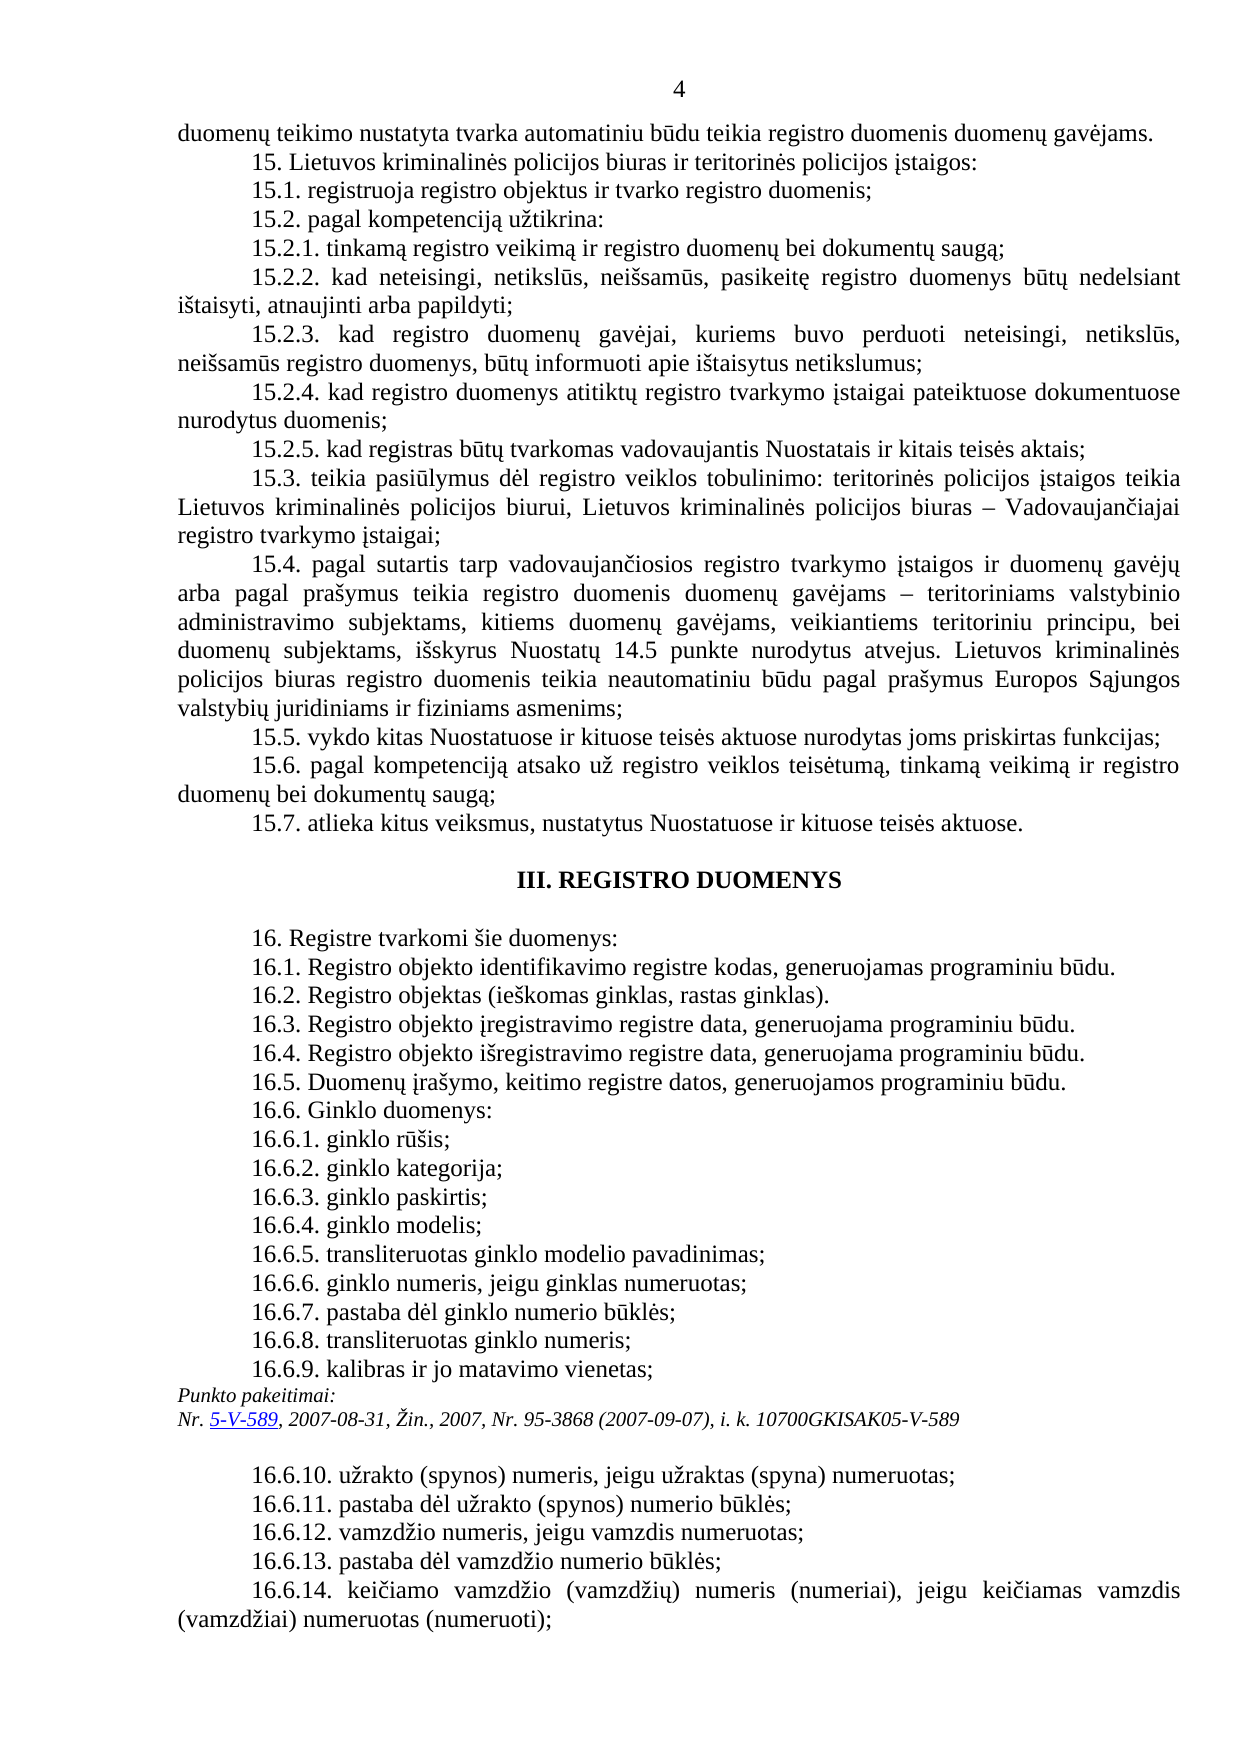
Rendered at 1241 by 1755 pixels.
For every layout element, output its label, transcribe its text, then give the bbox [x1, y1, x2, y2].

text 15.2.4. kad registro duomenys atitiktų registro tvarkymo įstaigai pateiktuose dokumentuose nurodytus duomenis; [177, 377, 1181, 434]
text 15.4. pagal sutartis tarp vadovaujančiosios registro tvarkymo įstaigos ir duomenų gavėjų arba pagal prašymus teikia registro duomenis duomenų gavėjams – teritoriniams valstybinio administravimo subjektams, kitiems duomenų gavėjams, veikiantiems teritoriniu principu, bei duomenų subjektams, išskyrus Nuostatų 14.5 punkte nurodytus atvejus. Lietuvos kriminalinės policijos biuras registro duomenis teikia neautomatiniu būdu pagal prašymus Europos Sąjungos valstybių juridiniams ir fiziniams asmenims; [177, 549, 1181, 722]
text 15. Lietuvos kriminalinės policijos biuras ir teritorinės policijos įstaigos: [177, 147, 1181, 176]
text 16.6.14. keičiamo vamzdžio (vamzdžių) numeris (numeriai), jeigu keičiamas vamzdis (vamzdžiai) numeruotas (numeruoti); [177, 1575, 1181, 1632]
text 15.6. pagal kompetenciją atsako už registro veiklos teisėtumą, tinkamą veikimą ir registro duomenų bei dokumentų saugą; [177, 751, 1181, 808]
text 16.4. Registro objekto išregistravimo registre data, generuojama programiniu būdu. [177, 1038, 1181, 1067]
text 16.6.11. pastaba dėl užrakto (spynos) numerio būklės; [177, 1489, 1181, 1517]
text Punkto pakeitimai: [177, 1383, 1181, 1407]
text 16.6.2. ginklo kategorija; [177, 1153, 1181, 1182]
text 15.7. atlieka kitus veiksmus, nustatytus Nuostatuose ir kituose teisės aktuose. [177, 808, 1181, 837]
text 15.3. teikia pasiūlymus dėl registro veiklos tobulinimo: teritorinės policijos įstaigos teikia Lietuvos kriminalinės policijos biurui, Lietuvos kriminalinės policijos biuras – Vadovaujančiajai registro tvarkymo įstaigai; [177, 463, 1181, 549]
text 16.6.5. transliteruotas ginklo modelio pavadinimas; [177, 1239, 1181, 1268]
text 16.6.12. vamzdžio numeris, jeigu vamzdis numeruotas; [177, 1517, 1181, 1546]
text 15.2.2. kad neteisingi, netikslūs, neišsamūs, pasikeitę registro duomenys būtų nedelsiant ištaisyti, atnaujinti arba papildyti; [177, 262, 1181, 319]
text 16.6.10. užrakto (spynos) numeris, jeigu užraktas (spyna) numeruotas; [177, 1460, 1181, 1489]
text duomenų teikimo nustatyta tvarka automatiniu būdu teikia registro duomenis duomenų gavėjams. [177, 118, 1181, 147]
text 15.2. pagal kompetenciją užtikrina: [177, 204, 1181, 233]
text 16.2. Registro objektas (ieškomas ginklas, rastas ginklas). [177, 981, 1181, 1009]
text 16.1. Registro objekto identifikavimo registre kodas, generuojamas programiniu būdu. [177, 952, 1181, 981]
text 16.6.8. transliteruotas ginklo numeris; [177, 1326, 1181, 1354]
text 16.6.3. ginklo paskirtis; [177, 1182, 1181, 1211]
text 15.1. registruoja registro objektus ir tvarko registro duomenis; [177, 176, 1181, 204]
text 16.6.1. ginklo rūšis; [177, 1124, 1181, 1153]
text 15.2.3. kad registro duomenų gavėjai, kuriems buvo perduoti neteisingi, netikslūs, neišsamūs registro duomenys, būtų informuoti apie ištaisytus netikslumus; [177, 319, 1181, 377]
text 15.2.1. tinkamą registro veikimą ir registro duomenų bei dokumentų saugą; [177, 233, 1181, 262]
text 15.2.5. kad registras būtų tvarkomas vadovaujantis Nuostatais ir kitais teisės aktais; [177, 434, 1181, 463]
text Nr. 5-V-589, 2007-08-31, Žin., 2007, Nr. 95-3868 (2007-09-07), i. k. 10700GKISAK05-V-589 [177, 1407, 1181, 1431]
text 16.6. Ginklo duomenys: [177, 1096, 1181, 1124]
text 16.6.4. ginklo modelis; [177, 1211, 1181, 1239]
text III. REGISTRO DUOMENYS [177, 866, 1181, 894]
text 16.6.7. pastaba dėl ginklo numerio būklės; [177, 1297, 1181, 1326]
text 16.6.6. ginklo numeris, jeigu ginklas numeruotas; [177, 1268, 1181, 1297]
text 16. Registre tvarkomi šie duomenys: [177, 923, 1181, 952]
text 16.6.9. kalibras ir jo matavimo vienetas; [177, 1354, 1181, 1383]
text 16.6.13. pastaba dėl vamzdžio numerio būklės; [177, 1546, 1181, 1575]
text 15.5. vykdo kitas Nuostatuose ir kituose teisės aktuose nurodytas joms priskirtas funkcijas; [177, 722, 1181, 751]
text 16.5. Duomenų įrašymo, keitimo registre datos, generuojamos programiniu būdu. [177, 1067, 1181, 1096]
text 16.3. Registro objekto įregistravimo registre data, generuojama programiniu būdu. [177, 1009, 1181, 1038]
